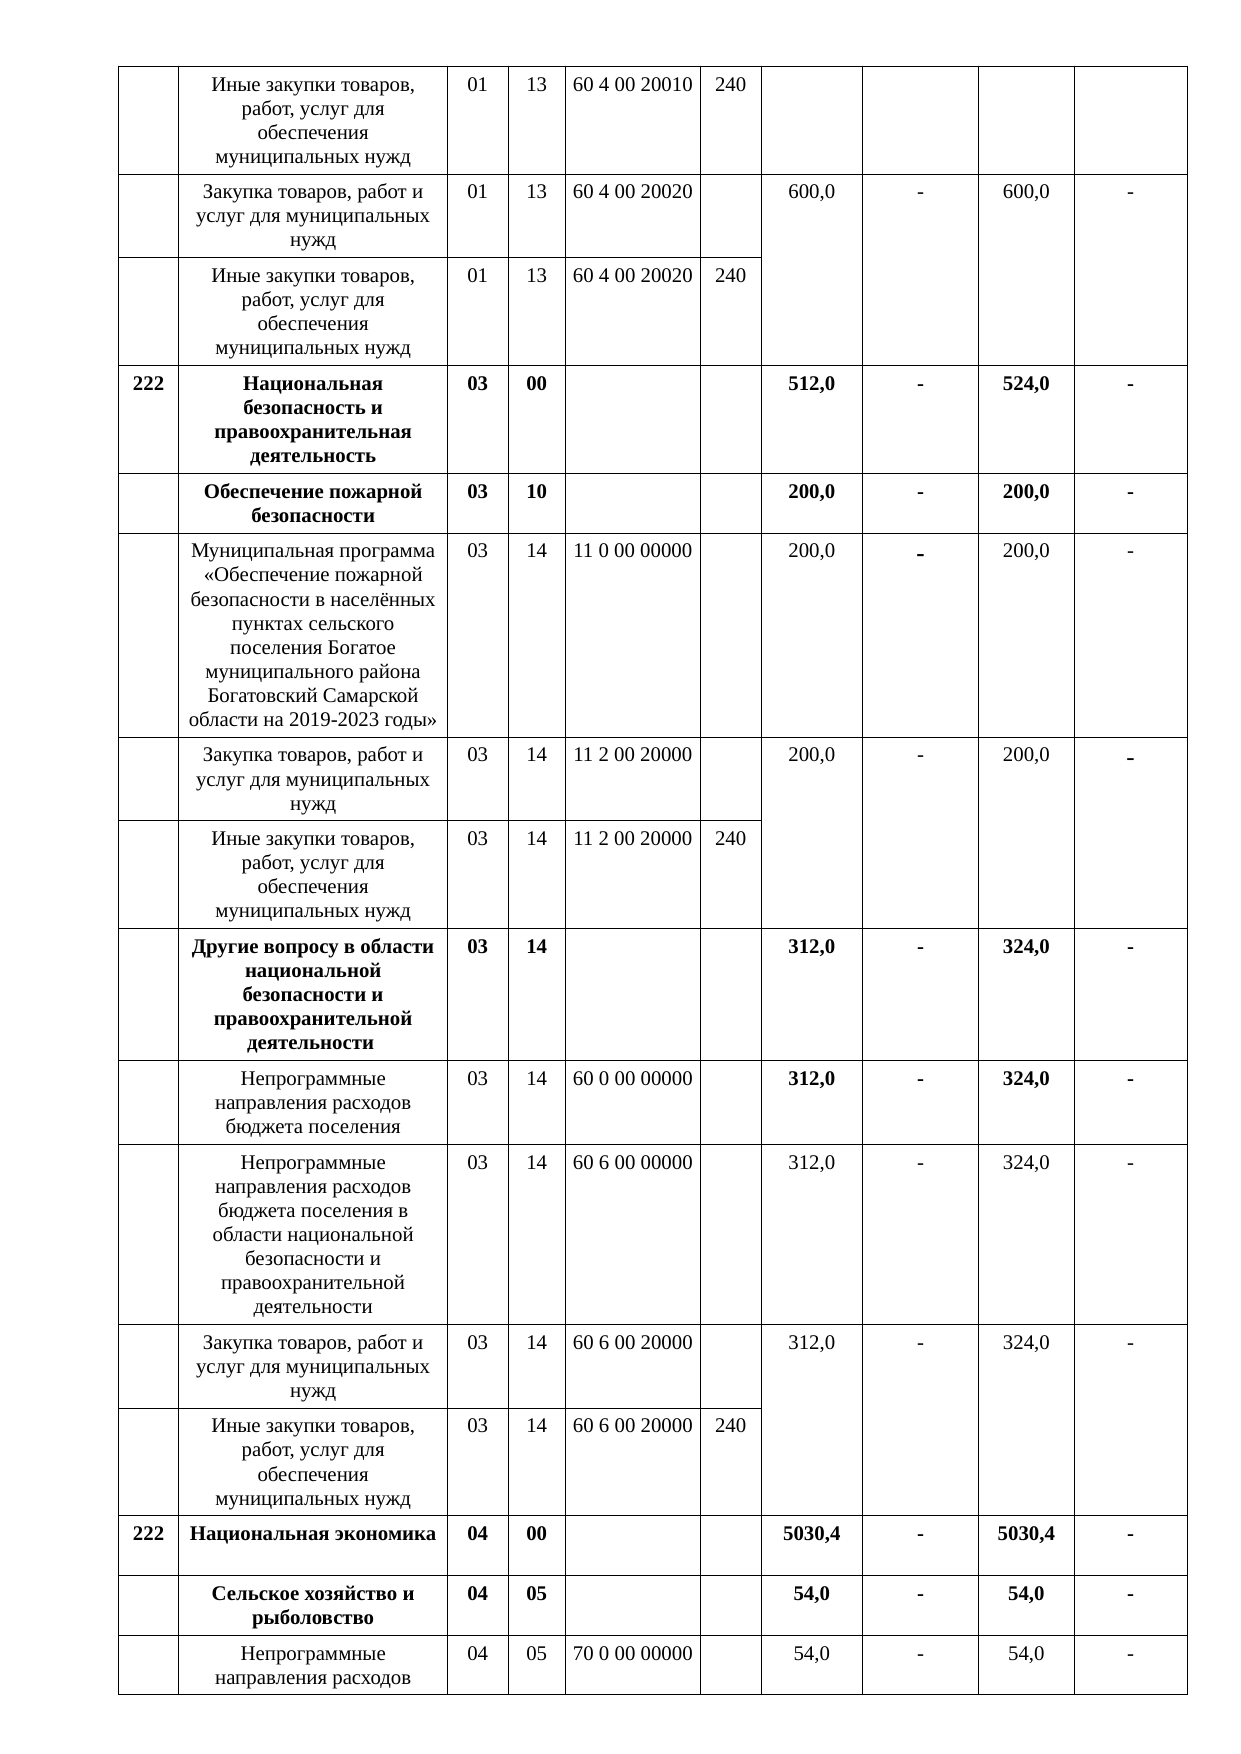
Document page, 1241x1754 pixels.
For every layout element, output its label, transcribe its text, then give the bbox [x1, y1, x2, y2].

table_cell Иные закупки товаров, работ, услуг для обеспечения муниципальных нужд [179, 821, 447, 928]
table_cell 11 0 00 00000 [566, 534, 700, 737]
table_cell Иные закупки товаров, работ, услуг для обеспечения муниципальных нужд [179, 258, 447, 365]
table_cell [979, 67, 1074, 173]
table_cell [119, 1576, 178, 1635]
table_cell - [1075, 534, 1187, 737]
table_cell 00 [509, 1516, 565, 1575]
table_cell 600,0 [762, 175, 862, 365]
table_cell Иные закупки товаров, работ, услуг для обеспечения муниципальных нужд [179, 1409, 447, 1515]
table_cell 222 [119, 1516, 178, 1575]
table_cell - [1075, 1576, 1187, 1635]
table_cell - [863, 366, 978, 473]
table_cell 14 [509, 1145, 565, 1324]
table_cell 01 [448, 67, 508, 173]
table_cell [566, 474, 700, 532]
table_cell - [1075, 1636, 1187, 1694]
table_cell 200,0 [762, 534, 862, 737]
table_cell [701, 1516, 761, 1575]
table_cell [119, 1636, 178, 1694]
table_cell 03 [448, 534, 508, 737]
table_cell 524,0 [979, 366, 1074, 473]
table_cell 14 [509, 1325, 565, 1407]
table_cell - [863, 474, 978, 532]
table_cell [701, 1061, 761, 1144]
table_cell [119, 1061, 178, 1144]
table_cell [701, 738, 761, 820]
table_cell [701, 474, 761, 532]
table_cell 54,0 [762, 1576, 862, 1635]
table_cell 01 [448, 258, 508, 365]
table_cell 222 [119, 366, 178, 473]
table_cell [701, 1145, 761, 1324]
table_cell 14 [509, 534, 565, 737]
table_cell - [1075, 67, 1187, 173]
table_cell Непрограммные направления расходов бюджета поселения [179, 1061, 447, 1144]
table_cell - [863, 1576, 978, 1635]
table_cell 03 [448, 1325, 508, 1407]
table_cell 04 [448, 1636, 508, 1694]
table_cell - [1075, 474, 1187, 532]
table_cell 240 [701, 821, 761, 928]
table_cell [566, 366, 700, 473]
table_cell 14 [509, 1409, 565, 1515]
table_cell [119, 929, 178, 1060]
table_cell Закупка товаров, работ и услуг для муниципальных нужд [179, 175, 447, 257]
table_cell 312,0 [762, 1061, 862, 1144]
table_cell 240 [701, 1409, 761, 1515]
table_cell [566, 1516, 700, 1575]
table_cell Непрограммные направления расходов бюджета поселения в области национальной безопасности и правоохранительной деятельности [179, 1145, 447, 1324]
table_cell 14 [509, 821, 565, 928]
table_cell 03 [448, 1145, 508, 1324]
table_cell 512,0 [762, 366, 862, 473]
table_cell - [863, 67, 978, 173]
table_cell [119, 258, 178, 365]
table_cell - [863, 1145, 978, 1324]
table_cell - [1075, 738, 1187, 928]
table_cell 70 0 00 00000 [566, 1636, 700, 1694]
table_cell [701, 1325, 761, 1407]
table_cell 03 [448, 1061, 508, 1144]
table_cell [566, 1576, 700, 1635]
table_cell [119, 175, 178, 257]
table_cell 324,0 [979, 929, 1074, 1060]
table_cell [119, 1325, 178, 1407]
table_cell 240 [701, 67, 761, 173]
table_cell 11 2 00 20000 [566, 821, 700, 928]
table_cell - [863, 175, 978, 365]
table_cell [701, 175, 761, 257]
table_cell - [1075, 1325, 1187, 1515]
table_cell 04 [448, 1576, 508, 1635]
table_cell Сельское хозяйство и рыболовство [179, 1576, 447, 1635]
table_cell [119, 738, 178, 820]
table_cell - [863, 534, 978, 737]
table_cell 60 4 00 20020 [566, 175, 700, 257]
table_cell [566, 929, 700, 1060]
table_cell 200,0 [979, 474, 1074, 532]
table_cell 14 [509, 1061, 565, 1144]
table_cell - [863, 929, 978, 1060]
table_cell 200,0 [762, 738, 862, 928]
table_cell Непрограммные направления расходов [179, 1636, 447, 1694]
table_cell 5030,4 [762, 1516, 862, 1575]
table_cell 03 [448, 474, 508, 532]
table_cell [119, 1409, 178, 1515]
table_cell - [863, 1325, 978, 1515]
table_cell 13 [509, 175, 565, 257]
table_cell - [1075, 175, 1187, 365]
table_cell 00 [509, 366, 565, 473]
table_cell 13 [509, 258, 565, 365]
table_cell - [863, 1636, 978, 1694]
table_cell 324,0 [979, 1061, 1074, 1144]
table_cell 03 [448, 929, 508, 1060]
table_cell - [1075, 929, 1187, 1060]
table_cell 03 [448, 366, 508, 473]
table_cell 324,0 [979, 1325, 1074, 1515]
table_cell 14 [509, 929, 565, 1060]
table_cell 13 [509, 67, 565, 173]
table_cell 60 0 00 00000 [566, 1061, 700, 1144]
table_cell 324,0 [979, 1145, 1074, 1324]
table_cell 240 [701, 258, 761, 365]
table_cell [701, 366, 761, 473]
table_cell 03 [448, 821, 508, 928]
table_cell 200,0 [979, 738, 1074, 928]
table_cell [119, 821, 178, 928]
table_cell - [863, 1061, 978, 1144]
table_cell 600,0 [979, 175, 1074, 365]
table_cell 05 [509, 1576, 565, 1635]
table_cell 05 [509, 1636, 565, 1694]
table_cell Обеспечение пожарной безопасности [179, 474, 447, 532]
table_cell 14 [509, 738, 565, 820]
table_cell 5030,4 [979, 1516, 1074, 1575]
table_cell Закупка товаров, работ и услуг для муниципальных нужд [179, 1325, 447, 1407]
table_cell - [1075, 1061, 1187, 1144]
table_cell - [863, 1516, 978, 1575]
table_cell [762, 67, 862, 173]
table_cell 200,0 [979, 534, 1074, 737]
table_cell - [1075, 1516, 1187, 1575]
table_cell 03 [448, 738, 508, 820]
table_cell 60 6 00 20000 [566, 1409, 700, 1515]
table_cell 01 [448, 175, 508, 257]
table_cell - [1075, 1145, 1187, 1324]
table_cell Закупка товаров, работ и услуг для муниципальных нужд [179, 738, 447, 820]
table_cell - [863, 738, 978, 928]
table_cell [119, 534, 178, 737]
table_cell Национальная экономика [179, 1516, 447, 1575]
table_cell 312,0 [762, 1325, 862, 1515]
table_cell 10 [509, 474, 565, 532]
table_cell 54,0 [762, 1636, 862, 1694]
table_cell [701, 1576, 761, 1635]
table_cell 60 6 00 00000 [566, 1145, 700, 1324]
table_cell [701, 929, 761, 1060]
table_cell 60 6 00 20000 [566, 1325, 700, 1407]
table_cell 04 [448, 1516, 508, 1575]
table_cell Другие вопросу в области национальной безопасности и правоохранительной деятельности [179, 929, 447, 1060]
table_cell 60 4 00 20020 [566, 258, 700, 365]
table_cell 200,0 [762, 474, 862, 532]
table_cell 11 2 00 20000 [566, 738, 700, 820]
table_cell [701, 1636, 761, 1694]
table_cell [119, 1145, 178, 1324]
table_cell 312,0 [762, 929, 862, 1060]
table_cell 54,0 [979, 1576, 1074, 1635]
table_cell Иные закупки товаров, работ, услуг для обеспечения муниципальных нужд [179, 67, 447, 173]
table_cell 60 4 00 20010 [566, 67, 700, 173]
table_cell [701, 534, 761, 737]
table_cell 03 [448, 1409, 508, 1515]
table_cell Национальная безопасность и правоохранительная деятельность [179, 366, 447, 473]
table_cell Муниципальная программа «Обеспечение пожарной безопасности в населённых пунктах сельского поселения Богатое муниципального района Богатовский Самарской области на 2019-2023 годы» [179, 534, 447, 737]
table_cell [119, 474, 178, 532]
table_cell 54,0 [979, 1636, 1074, 1694]
table_cell - [1075, 366, 1187, 473]
table_cell 312,0 [762, 1145, 862, 1324]
table_cell [119, 67, 178, 173]
